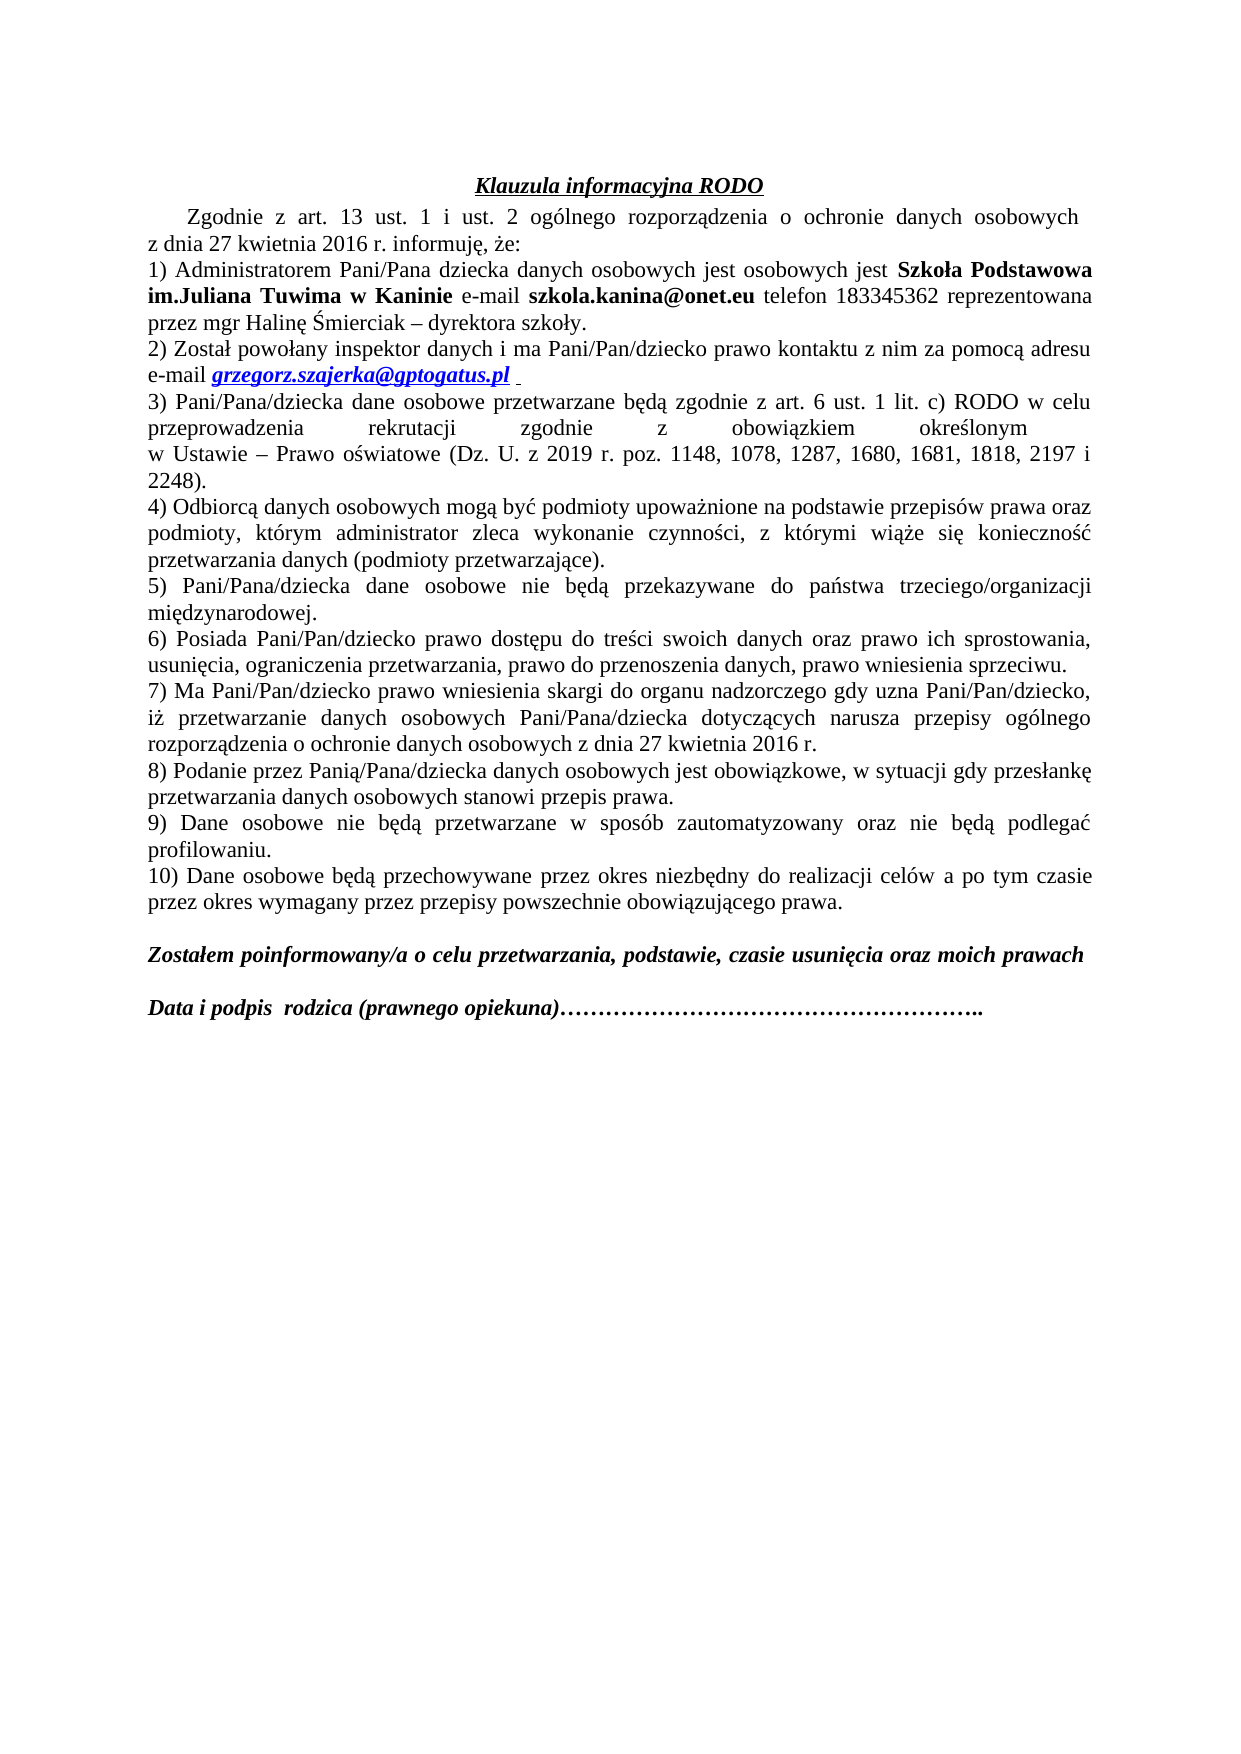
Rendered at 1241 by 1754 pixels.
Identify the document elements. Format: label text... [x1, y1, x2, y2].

text 1) Administratorem Pani/Pana dziecka danych osobowych jest osobowych jest Szkoła Podstawowa im.Juliana Tuwima w Kaninie e-mail szkola.kanina@onet.eu telefon 183345362 reprezentowana przez mgr Halinę Śmierciak – dyrektora szkoły. [148, 256, 1093, 335]
text Zgodnie z art. 13 ust. 1 i ust. 2 ogólnego rozporządzenia o ochronie danych osobowych z dnia 27 kwietnia 2016 r. informuję, że: [148, 203, 1093, 256]
text 7) Ma Pani/Pan/dziecko prawo wniesienia skargi do organu nadzorczego gdy uzna Pani/Pan/dziecko, iż przetwarzanie danych osobowych Pani/Pana/dziecka dotyczących narusza przepisy ogólnego rozporządzenia o ochronie danych osobowych z dnia 27 kwietnia 2016 r. [148, 678, 1093, 757]
text 8) Podanie przez Panią/Pana/dziecka danych osobowych jest obowiązkowe, w sytuacji gdy przesłankę przetwarzania danych osobowych stanowi przepis prawa. [148, 757, 1093, 809]
text Data i podpis rodzica (prawnego opiekuna)……………………………………………….. [148, 994, 1093, 1020]
text 6) Posiada Pani/Pan/dziecko prawo dostępu do treści swoich danych oraz prawo ich sprostowania, usunięcia, ograniczenia przetwarzania, prawo do przenoszenia danych, prawo wniesienia sprzeciwu. [148, 625, 1093, 678]
text 9) Dane osobowe nie będą przetwarzane w sposób zautomatyzowany oraz nie będą podlegać profilowaniu. [148, 809, 1093, 862]
text Zostałem poinformowany/a o celu przetwarzania, podstawie, czasie usunięcia oraz moich prawach [148, 941, 1093, 994]
text 5) Pani/Pana/dziecka dane osobowe nie będą przekazywane do państwa trzeciego/organizacji międzynarodowej. [148, 572, 1093, 625]
text 10) Dane osobowe będą przechowywane przez okres niezbędny do realizacji celów a po tym czasie przez okres wymagany przez przepisy powszechnie obowiązującego prawa. [148, 862, 1093, 915]
text 3) Pani/Pana/dziecka dane osobowe przetwarzane będą zgodnie z art. 6 ust. 1 lit. c) RODO w celu przeprowadzenia rekrutacji zgodnie z obowiązkiem określonym w Ustawie – Prawo oświatowe (Dz. U. z 2019 r. poz. 1148, 1078, 1287, 1680, 1681, 1818, 2197 i 2248). [148, 388, 1093, 493]
text 4) Odbiorcą danych osobowych mogą być podmioty upoważnione na podstawie przepisów prawa oraz podmioty, którym administrator zleca wykonanie czynności, z którymi wiąże się konieczność przetwarzania danych (podmioty przetwarzające). [148, 493, 1093, 572]
text Klauzula informacyjna RODO [148, 172, 1093, 198]
text 2) Został powołany inspektor danych i ma Pani/Pan/dziecko prawo kontaktu z nim za pomocą adresu e-mail grzegorz.szajerka@gptogatus.pl [148, 335, 1093, 388]
